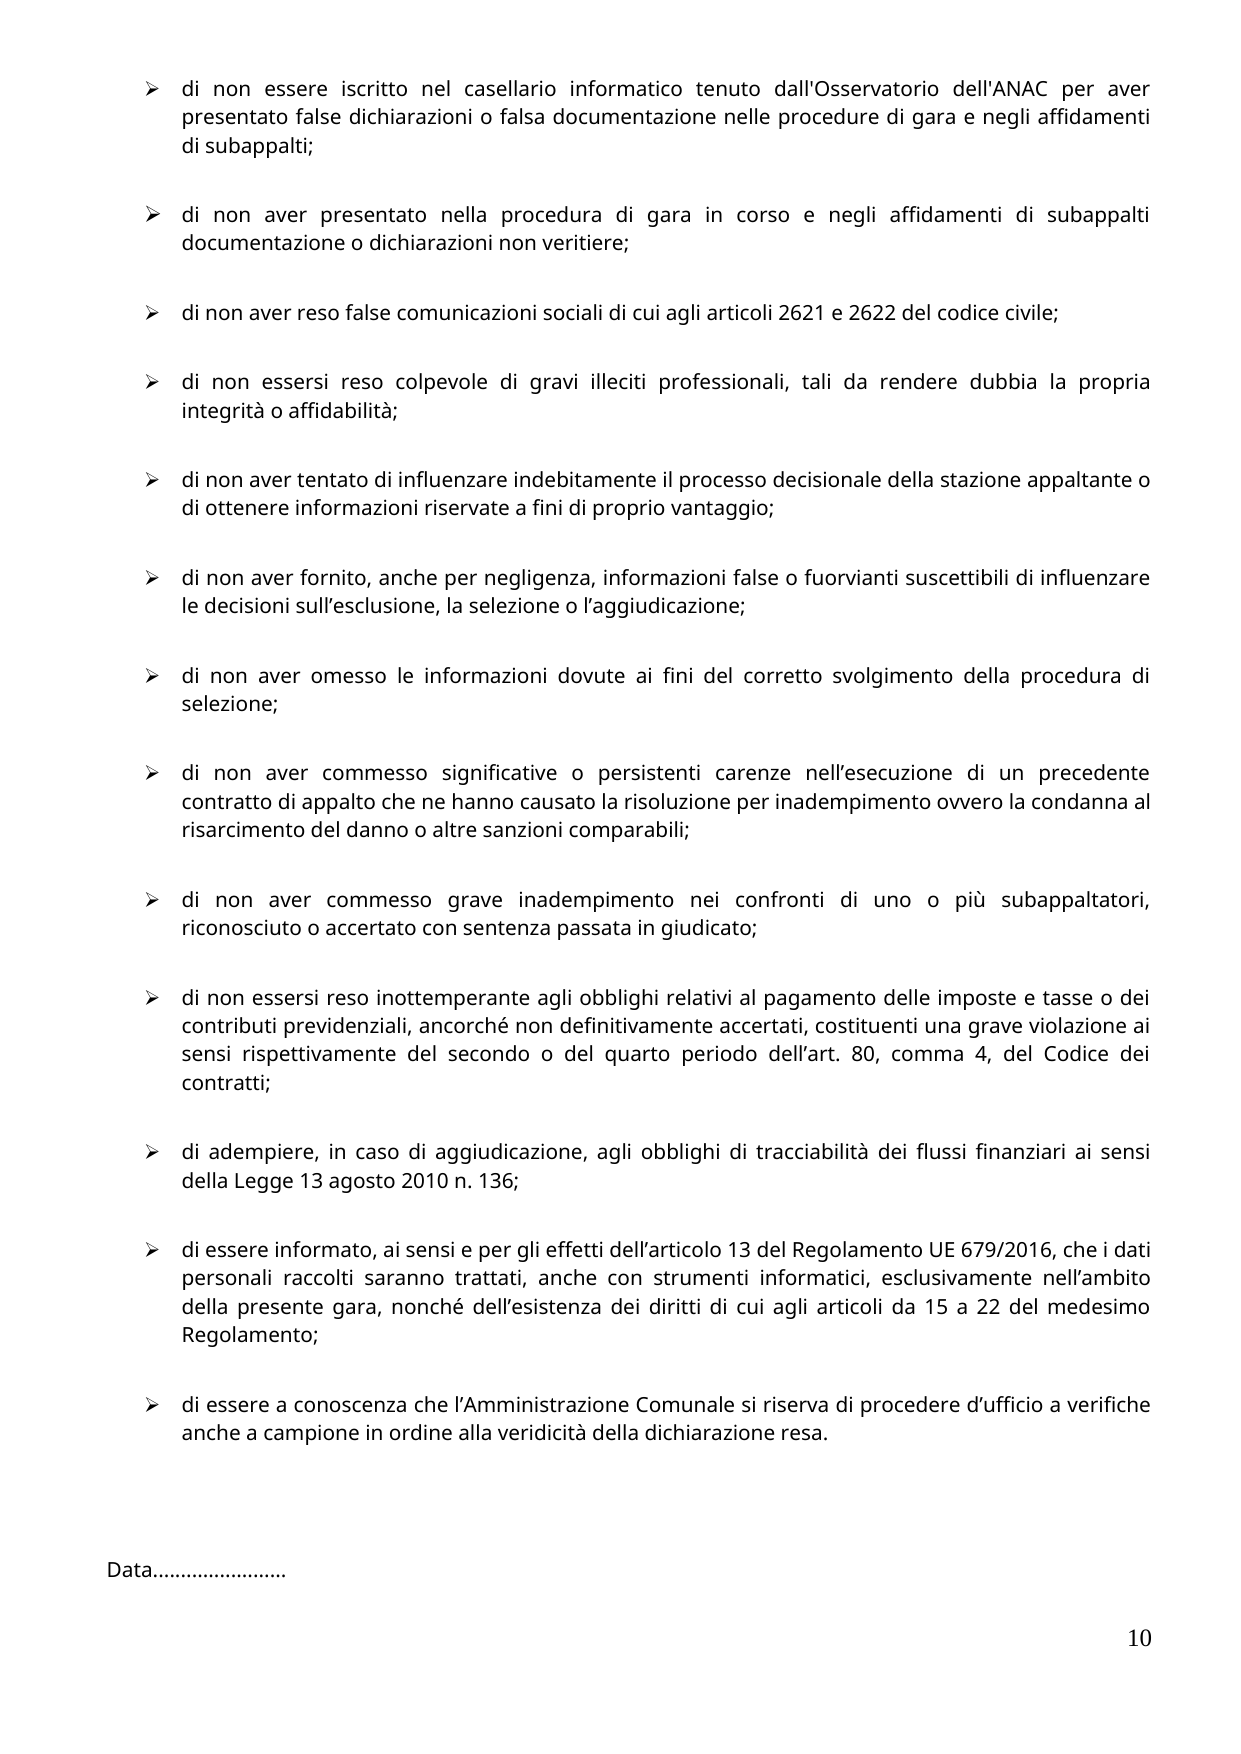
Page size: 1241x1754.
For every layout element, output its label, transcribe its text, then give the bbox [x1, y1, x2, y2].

list di essere informato, ai sensi e per gli effetti dell’articolo 13 del Regolamento UE 679/2016, che i dati personali raccolti saranno trattati, anche con strumenti informatici, esclusivamente nell’ambito della presente gara, nonché dell’esistenza dei diritti di cui agli articoli da 15 a 22 del medesimo Regolamento; [144, 1235, 1152, 1349]
list di non aver commesso significative o persistenti carenze nell’esecuzione di un precedente contratto di appalto che ne hanno causato la risoluzione per inadempimento ovvero la condanna al risarcimento del danno o altre sanzioni comparabili; [144, 758, 1152, 844]
list di non aver commesso grave inadempimento nei confronti di uno o più subappaltatori, riconosciuto o accertato con sentenza passata in giudicato; [144, 885, 1152, 942]
list di non essersi reso inottemperante agli obblighi relativi al pagamento delle imposte e tasse o dei contributi previdenziali, ancorché non definitivamente accertati, costituenti una grave violazione ai sensi rispettivamente del secondo o del quarto periodo dell’art. 80, comma 4, del Codice dei contratti; [144, 983, 1152, 1096]
text Data........................ [106, 1555, 1152, 1583]
list di non essere iscritto nel casellario informatico tenuto dall'Osservatorio dell'ANAC per aver presentato false dichiarazioni o falsa documentazione nelle procedure di gara e negli affidamenti di subappalti; [144, 74, 1152, 159]
list di non aver presentato nella procedura di gara in corso e negli affidamenti di subappalti documentazione o dichiarazioni non veritiere; [144, 200, 1152, 257]
list di non aver omesso le informazioni dovute ai fini del corretto svolgimento della procedura di selezione; [144, 661, 1152, 718]
list di non aver fornito, anche per negligenza, informazioni false o fuorvianti suscettibili di influenzare le decisioni sull’esclusione, la selezione o l’aggiudicazione; [144, 563, 1152, 620]
list di non aver reso false comunicazioni sociali di cui agli articoli 2621 e 2622 del codice civile; [144, 298, 1152, 326]
list di non essersi reso colpevole di gravi illeciti professionali, tali da rendere dubbia la propria integrità o affidabilità; [144, 367, 1152, 424]
list di non aver tentato di influenzare indebitamente il processo decisionale della stazione appaltante o di ottenere informazioni riservate a fini di proprio vantaggio; [144, 465, 1152, 522]
list di essere a conoscenza che l’Amministrazione Comunale si riserva di procedere d’ufficio a verifiche anche a campione in ordine alla veridicità della dichiarazione resa. [144, 1390, 1152, 1447]
list di adempiere, in caso di aggiudicazione, agli obblighi di tracciabilità dei flussi finanziari ai sensi della Legge 13 agosto 2010 n. 136; [144, 1137, 1152, 1194]
